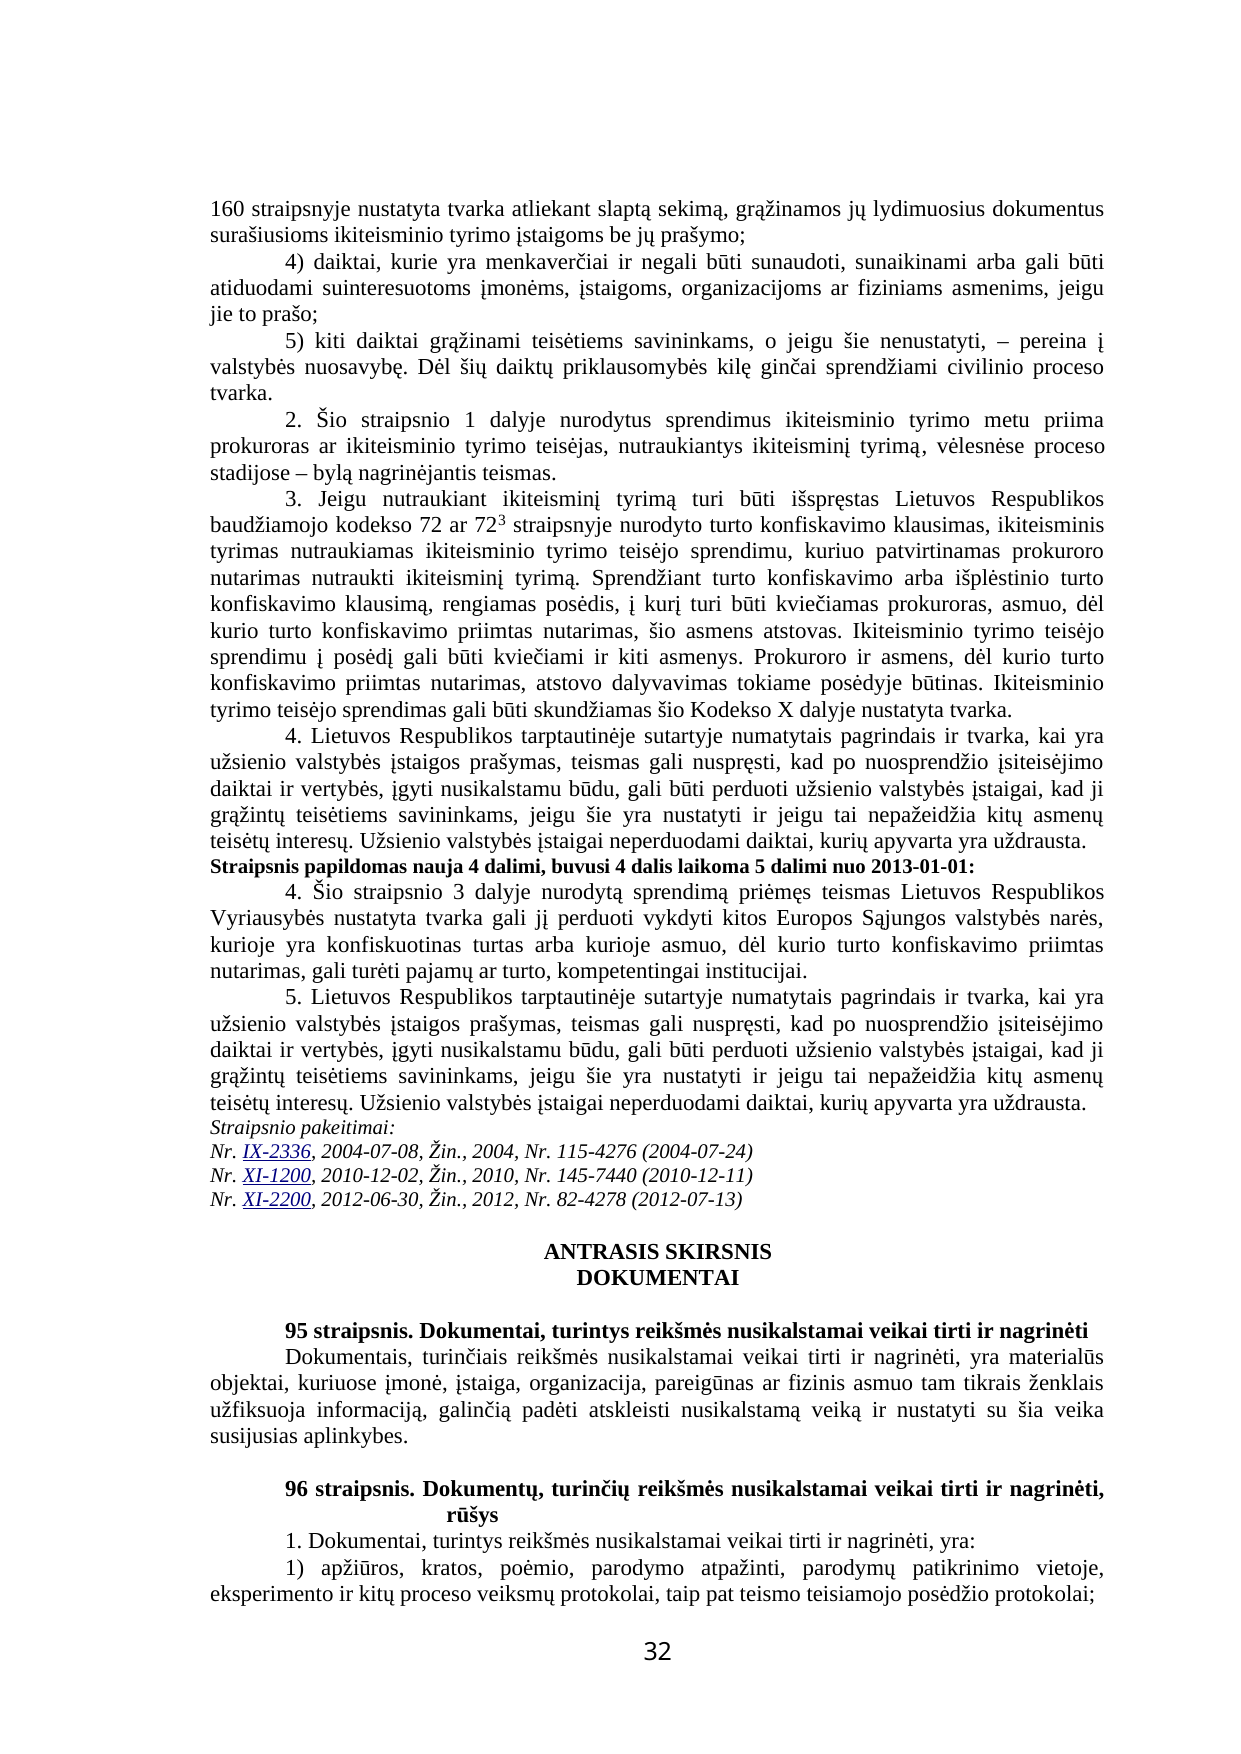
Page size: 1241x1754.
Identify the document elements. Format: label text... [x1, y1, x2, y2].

text 160 straipsnyje nustatyta tvarka atliekant slaptą sekimą, grąžinamos jų lydimuosius dokumentus surašiusioms ikiteisminio tyrimo įstaigoms be jų prašymo; [210, 195, 1106, 248]
text 2. Šio straipsnio 1 dalyje nurodytus sprendimus ikiteisminio tyrimo metu priima prokuroras ar ikiteisminio tyrimo teisėjas, nutraukiantys ikiteisminį tyrimą, vėlesnėse proceso stadijose – bylą nagrinėjantis teismas. [210, 406, 1106, 485]
text 4. Lietuvos Respublikos tarptautinėje sutartyje numatytais pagrindais ir tvarka, kai yra užsienio valstybės įstaigos prašymas, teismas gali nuspręsti, kad po nuosprendžio įsiteisėjimo daiktai ir vertybės, įgyti nusikalstamu būdu, gali būti perduoti užsienio valstybės įstaigai, kad ji grąžintų teisėtiems savininkams, jeigu šie yra nustatyti ir jeigu tai nepažeidžia kitų asmenų teisėtų interesų. Užsienio valstybės įstaigai neperduodami daiktai, kurių apyvarta yra uždrausta. [210, 722, 1106, 854]
text Dokumentai [210, 1264, 1106, 1290]
text 1. Dokumentai, turintys reikšmės nusikalstamai veikai tirti ir nagrinėti, yra: [210, 1528, 1106, 1554]
text 96 straipsnis. Dokumentų, turinčių reikšmės nusikalstamai veikai tirti ir nagrinėti, rūšys [285, 1475, 1106, 1528]
text Straipsnis papildomas nauja 4 dalimi, buvusi 4 dalis laikoma 5 dalimi nuo 2013-01-01: [210, 854, 1106, 878]
text 5) kiti daiktai grąžinami teisėtiems savininkams, o jeigu šie nenustatyti, – pereina į valstybės nuosavybę. Dėl šių daiktų priklausomybės kilę ginčai sprendžiami civilinio proceso tvarka. [210, 327, 1106, 406]
text 1) apžiūros, kratos, poėmio, parodymo atpažinti, parodymų patikrinimo vietoje, eksperimento ir kitų proceso veiksmų protokolai, taip pat teismo teisiamojo posėdžio protokolai; [210, 1554, 1106, 1607]
text 4. Šio straipsnio 3 dalyje nurodytą sprendimą priėmęs teismas Lietuvos Respublikos Vyriausybės nustatyta tvarka gali jį perduoti vykdyti kitos Europos Sąjungos valstybės narės, kurioje yra konfiskuotinas turtas arba kurioje asmuo, dėl kurio turto konfiskavimo priimtas nutarimas, gali turėti pajamų ar turto, kompetentingai institucijai. [210, 878, 1106, 983]
text Nr. XI-2200, 2012-06-30, Žin., 2012, Nr. 82-4278 (2012-07-13) [210, 1187, 1106, 1211]
text Straipsnio pakeitimai: [210, 1115, 1106, 1139]
text Dokumentais, turinčiais reikšmės nusikalstamai veikai tirti ir nagrinėti, yra materialūs objektai, kuriuose įmonė, įstaiga, organizacija, pareigūnas ar fizinis asmuo tam tikrais ženklais užfiksuoja informaciją, galinčią padėti atskleisti nusikalstamą veiką ir nustatyti su šia veika susijusias aplinkybes. [210, 1343, 1106, 1448]
text Nr. IX-2336, 2004-07-08, Žin., 2004, Nr. 115-4276 (2004-07-24) [210, 1139, 1106, 1163]
text Nr. XI-1200, 2010-12-02, Žin., 2010, Nr. 145-7440 (2010-12-11) [210, 1163, 1106, 1187]
text 5. Lietuvos Respublikos tarptautinėje sutartyje numatytais pagrindais ir tvarka, kai yra užsienio valstybės įstaigos prašymas, teismas gali nuspręsti, kad po nuosprendžio įsiteisėjimo daiktai ir vertybės, įgyti nusikalstamu būdu, gali būti perduoti užsienio valstybės įstaigai, kad ji grąžintų teisėtiems savininkams, jeigu šie yra nustatyti ir jeigu tai nepažeidžia kitų asmenų teisėtų interesų. Užsienio valstybės įstaigai neperduodami daiktai, kurių apyvarta yra uždrausta. [210, 983, 1106, 1115]
subtitle ANTRASIS SKIRSNIS [210, 1238, 1106, 1264]
text 3. Jeigu nutraukiant ikiteisminį tyrimą turi būti išspręstas Lietuvos Respublikos baudžiamojo kodekso 72 ar 723 straipsnyje nurodyto turto konfiskavimo klausimas, ikiteisminis tyrimas nutraukiamas ikiteisminio tyrimo teisėjo sprendimu, kuriuo patvirtinamas prokuroro nutarimas nutraukti ikiteisminį tyrimą. Sprendžiant turto konfiskavimo arba išplėstinio turto konfiskavimo klausimą, rengiamas posėdis, į kurį turi būti kviečiamas prokuroras, asmuo, dėl kurio turto konfiskavimo priimtas nutarimas, šio asmens atstovas. Ikiteisminio tyrimo teisėjo sprendimu į posėdį gali būti kviečiami ir kiti asmenys. Prokuroro ir asmens, dėl kurio turto konfiskavimo priimtas nutarimas, atstovo dalyvavimas tokiame posėdyje būtinas. Ikiteisminio tyrimo teisėjo sprendimas gali būti skundžiamas šio Kodekso X dalyje nustatyta tvarka. [210, 485, 1106, 722]
text 95 straipsnis. Dokumentai, turintys reikšmės nusikalstamai veikai tirti ir nagrinėti [285, 1317, 1106, 1343]
text 4) daiktai, kurie yra menkaverčiai ir negali būti sunaudoti, sunaikinami arba gali būti atiduodami suinteresuotoms įmonėms, įstaigoms, organizacijoms ar fiziniams asmenims, jeigu jie to prašo; [210, 248, 1106, 327]
